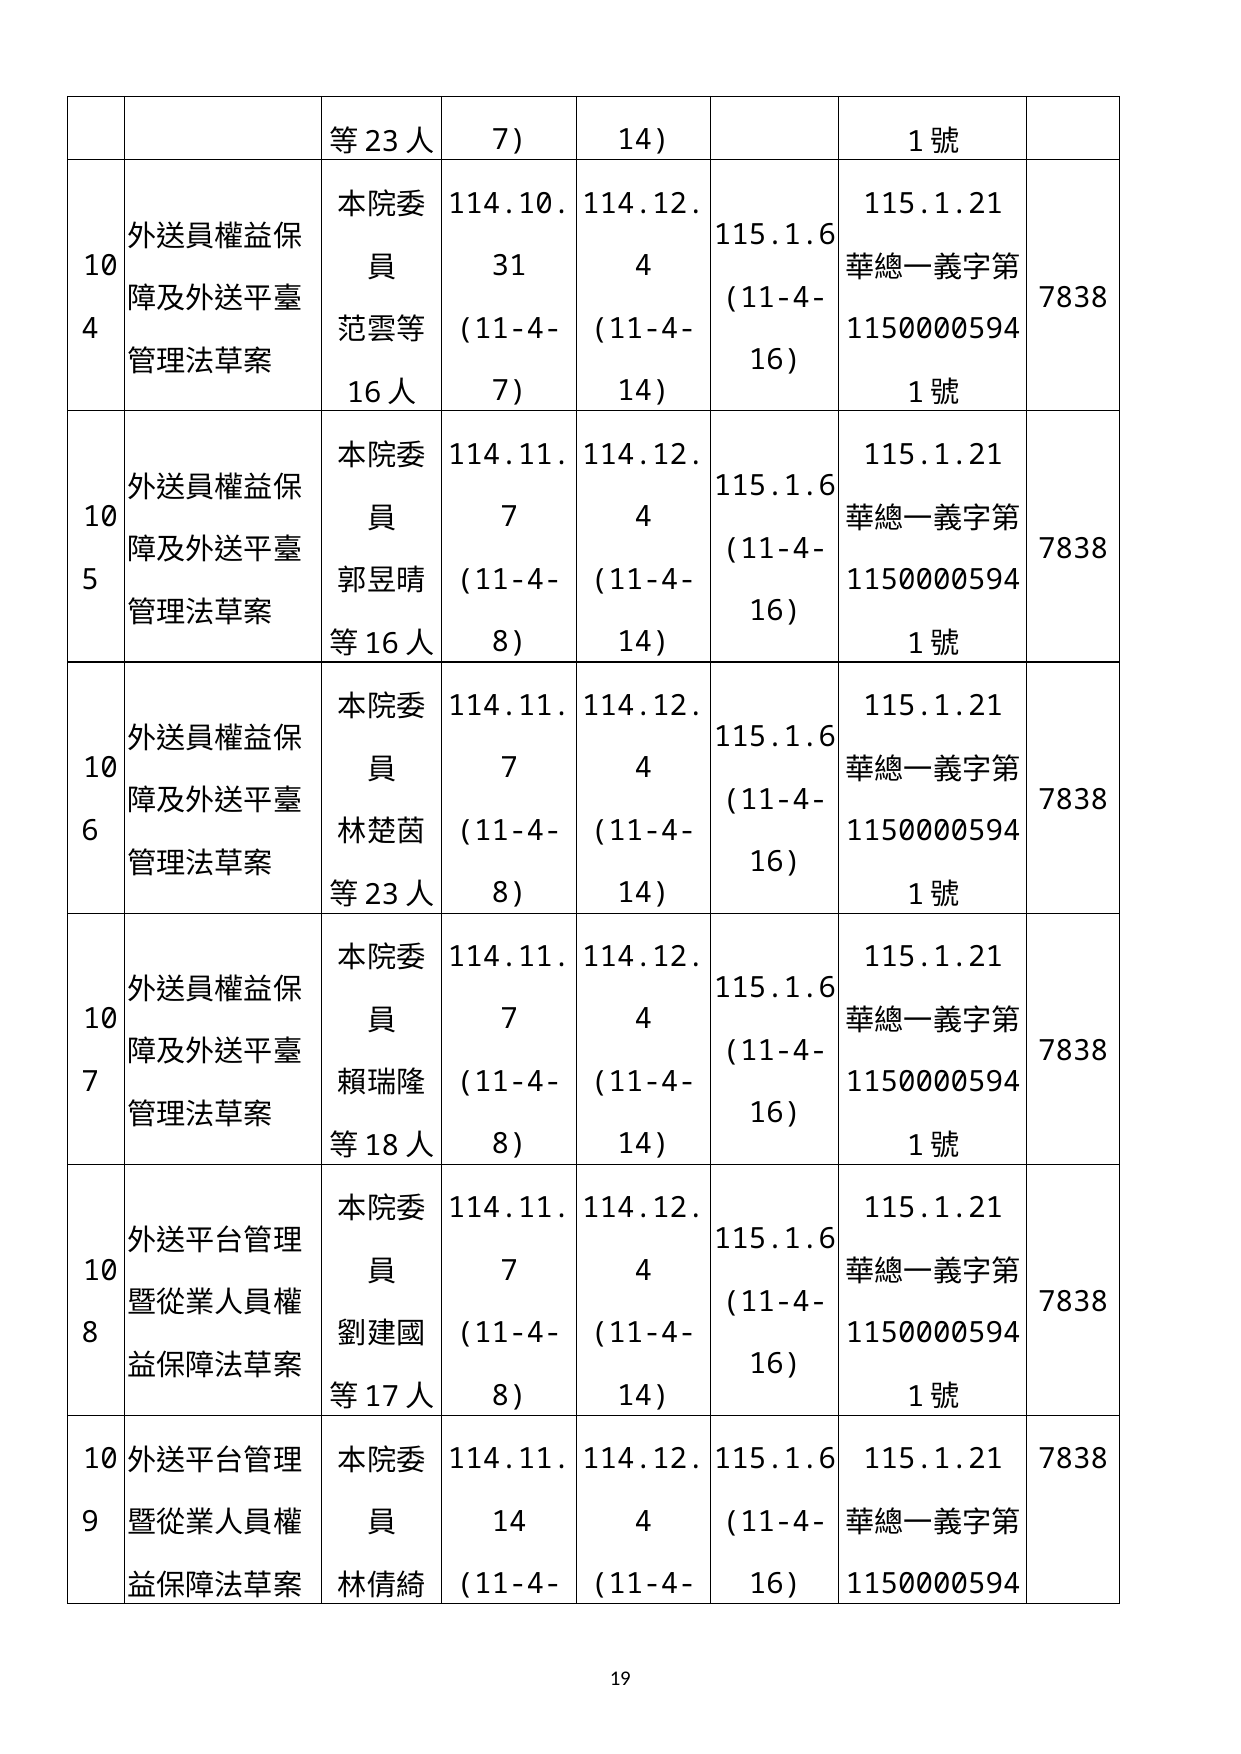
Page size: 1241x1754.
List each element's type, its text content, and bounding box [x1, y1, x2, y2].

table_cell 115.1.6 (11-4-16) [711, 1165, 838, 1414]
table_cell 7838 [1027, 1165, 1119, 1414]
table_cell 外送平台管理暨從業人員權益保障法草案 [125, 1416, 321, 1603]
table_cell 114.11.7 (11-4-8) [442, 1165, 576, 1414]
table_cell 外送員權益保障及外送平臺管理法草案 [125, 663, 321, 912]
table_cell 本院委員 賴瑞隆等18人 [322, 914, 441, 1163]
table_cell 114.12.4 (11-4-14) [577, 914, 710, 1163]
table_cell 115.1.21 華總一義字第1150000594 [839, 1416, 1026, 1603]
table_cell 本院委員 林楚茵等23人 [322, 663, 441, 912]
table_cell [68, 663, 124, 912]
table_cell 本院委員 范雲等16人 [322, 160, 441, 410]
table_cell 7838 [1027, 663, 1119, 912]
table_cell [1027, 97, 1119, 159]
table_cell 外送員權益保障及外送平臺管理法草案 [125, 914, 321, 1163]
table_cell 115.1.6 (11-4-16) [711, 663, 838, 912]
table_cell 等23人 [322, 97, 441, 159]
table_cell 本院委員 林倩綺 [322, 1416, 441, 1603]
table_cell [125, 97, 321, 159]
table_cell 115.1.21 華總一義字第11500005941號 [839, 411, 1026, 661]
table_cell 114.12.4 (11-4-14) [577, 411, 710, 661]
table_cell [68, 1165, 124, 1414]
table_cell 115.1.21 華總一義字第11500005941號 [839, 1165, 1026, 1414]
table_cell 114.11.7 (11-4-8) [442, 914, 576, 1163]
table_cell 115.1.21 華總一義字第11500005941號 [839, 663, 1026, 912]
table_cell 7) [442, 97, 576, 159]
table_cell 115.1.6 (11-4-16) [711, 160, 838, 410]
table_cell [68, 1416, 124, 1603]
table_cell 1號 [839, 97, 1026, 159]
table_cell 115.1.6 (11-4-16) [711, 1416, 838, 1603]
table_cell 114.11.7 (11-4-8) [442, 663, 576, 912]
table_cell 114.12.4 (11-4-14) [577, 1165, 710, 1414]
table_cell 14) [577, 97, 710, 159]
table_cell 115.1.21 華總一義字第11500005941號 [839, 160, 1026, 410]
table_cell 115.1.6 (11-4-16) [711, 411, 838, 661]
table_cell 114.11.7 (11-4-8) [442, 411, 576, 661]
table_cell [68, 97, 124, 159]
table_cell 7838 [1027, 914, 1119, 1163]
table_cell 外送員權益保障及外送平臺管理法草案 [125, 411, 321, 661]
table_cell 115.1.21 華總一義字第11500005941號 [839, 914, 1026, 1163]
table_cell 本院委員 劉建國等17人 [322, 1165, 441, 1414]
table_cell 本院委員 郭昱晴等16人 [322, 411, 441, 661]
table_cell [68, 411, 124, 661]
table_cell 114.12.4 (11-4-14) [577, 160, 710, 410]
table_cell [68, 160, 124, 410]
table_cell 7838 [1027, 411, 1119, 661]
table_cell 114.11.14 (11-4- [442, 1416, 576, 1603]
table_cell 114.12.4 (11-4-14) [577, 663, 710, 912]
table_cell 7838 [1027, 160, 1119, 410]
table_cell 115.1.6 (11-4-16) [711, 914, 838, 1163]
table_cell 外送員權益保障及外送平臺管理法草案 [125, 160, 321, 410]
table_cell 7838 [1027, 1416, 1119, 1603]
table_cell [711, 97, 838, 159]
table_cell 114.10.31 (11-4-7) [442, 160, 576, 410]
table_cell [68, 914, 124, 1163]
table_cell 114.12.4 (11-4- [577, 1416, 710, 1603]
table_cell 外送平台管理暨從業人員權益保障法草案 [125, 1165, 321, 1414]
